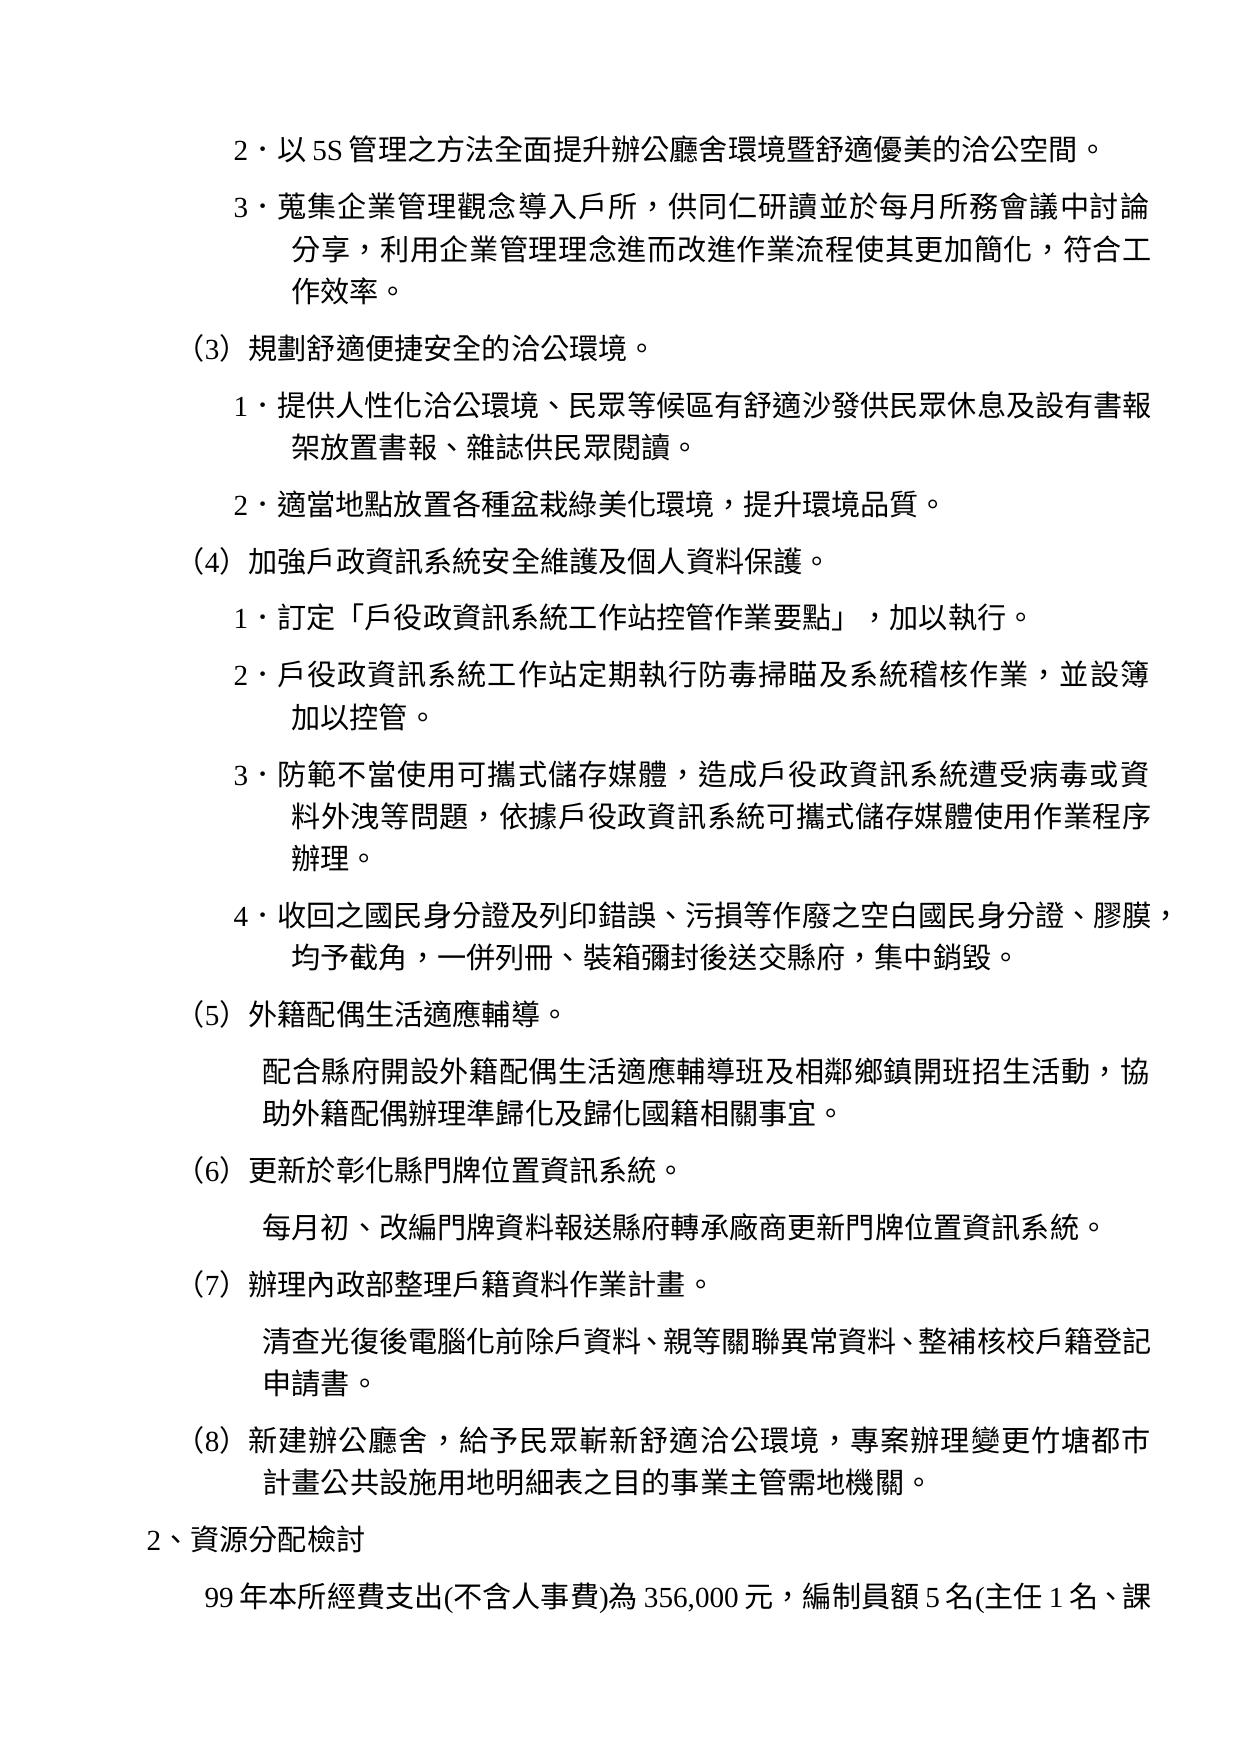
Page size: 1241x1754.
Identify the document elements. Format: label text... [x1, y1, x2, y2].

text 99年本所經費支出(不含人事費)為356,000元，編制員額5名(主任1名、課 [204, 1574, 1152, 1616]
list 外籍配偶生活適應輔導。 [175, 992, 1152, 1034]
text 配合縣府開設外籍配偶生活適應輔導班及相鄰鄉鎮開班招生活動，協助外籍配偶辦理準歸化及歸化國籍相關事宜。 [262, 1049, 1152, 1133]
list 規劃舒適便捷安全的洽公環境。 [175, 325, 1152, 368]
list 適當地點放置各種盆栽綠美化環境，提升環境品質。 [233, 481, 1152, 524]
list 戶役政資訊系統工作站定期執行防毒掃瞄及系統稽核作業，並設簿加以控管。 [233, 652, 1152, 737]
text 每月初、改編門牌資料報送縣府轉承廠商更新門牌位置資訊系統。 [262, 1205, 1152, 1247]
list 蒐集企業管理觀念導入戶所，供同仁研讀並於每月所務會議中討論分享，利用企業管理理念進而改進作業流程使其更加簡化，符合工作效率。 [233, 184, 1152, 311]
list 辦理內政部整理戶籍資料作業計畫。 [175, 1262, 1152, 1304]
list 加強戶政資訊系統安全維護及個人資料保護。 [175, 538, 1152, 581]
list 新建辦公廳舍，給予民眾嶄新舒適洽公環境，專案辦理變更竹塘都巿計畫公共設施用地明細表之目的事業主管需地機關。 [175, 1418, 1152, 1502]
list 訂定「戶役政資訊系統工作站控管作業要點」，加以執行。 [233, 595, 1152, 637]
list 提供人性化洽公環境、民眾等候區有舒適沙發供民眾休息及設有書報架放置書報、雜誌供民眾閱讀。 [233, 382, 1152, 467]
list 防範不當使用可攜式儲存媒體，造成戶役政資訊系統遭受病毒或資料外洩等問題，依據戶役政資訊系統可攜式儲存媒體使用作業程序辦理。 [233, 751, 1152, 878]
list 資源分配檢討 [146, 1517, 1152, 1559]
text 清查光復後電腦化前除戶資料、親等關聯異常資料、整補核校戶籍登記申請書。 [262, 1318, 1152, 1403]
list 收回之國民身分證及列印錯誤、污損等作廢之空白國民身分證、膠膜，均予截角，一併列冊、裝箱彌封後送交縣府，集中銷毀。 [233, 893, 1152, 977]
list 以5S管理之方法全面提升辦公廳舍環境暨舒適優美的洽公空間。 [233, 127, 1152, 169]
list 更新於彰化縣門牌位置資訊系統。 [175, 1148, 1152, 1190]
